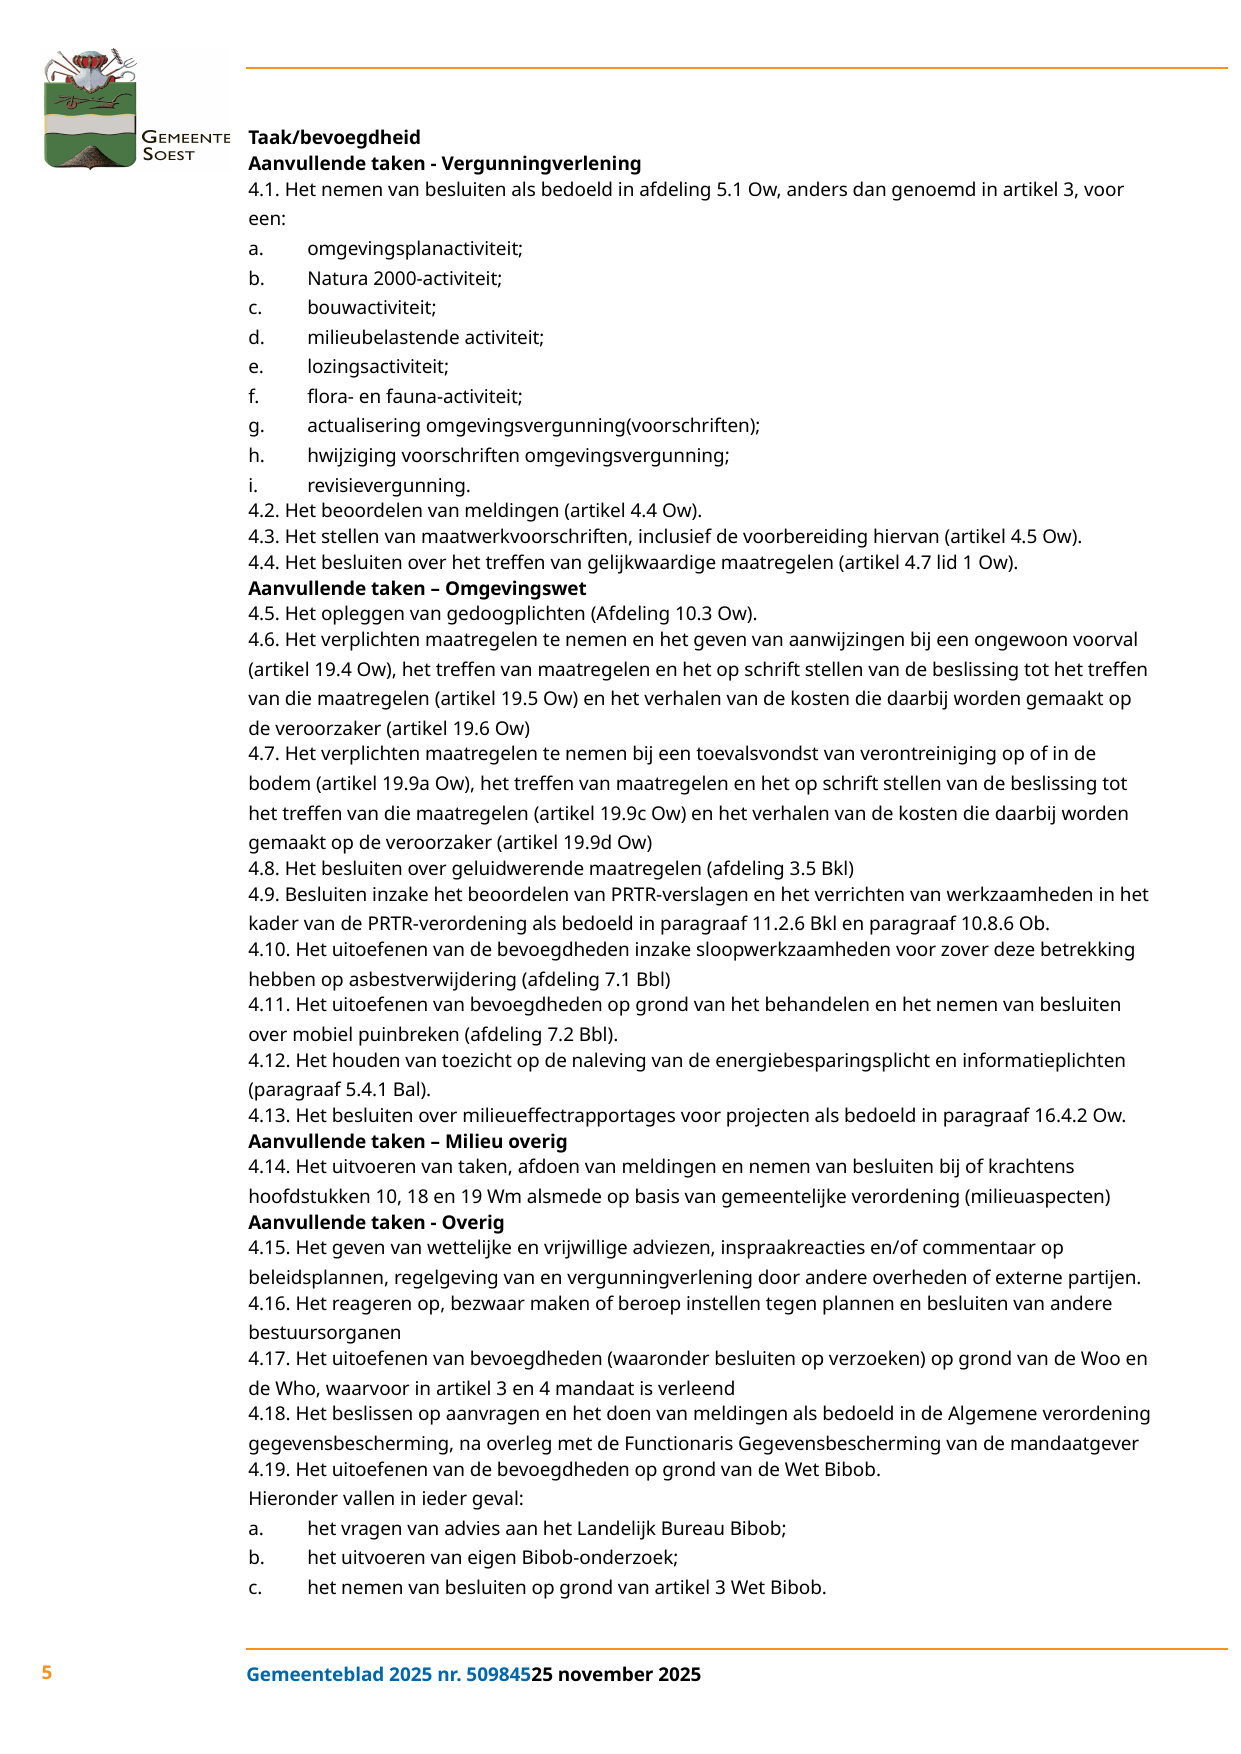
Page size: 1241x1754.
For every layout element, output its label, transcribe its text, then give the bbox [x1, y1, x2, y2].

table_cell 4.11. Het uitoefenen van bevoegdheden op grond van het behandelen en het nemen van besluiten over mobiel puinbreken (afdeling 7.2 Bbl). [248, 991, 1152, 1047]
table_cell 4.16. Het reageren op, bezwaar maken of beroep instellen tegen plannen en besluiten van andere bestuursorganen [248, 1290, 1152, 1345]
table_cell 4.14. Het uitvoeren van taken, afdoen van meldingen en nemen van besluiten bij of krachtens hoofdstukken 10, 18 en 19 Wm alsmede op basis van gemeentelijke verordening (milieuaspecten) [248, 1154, 1152, 1209]
picture [41, 47, 231, 172]
table_cell 4.8. Het besluiten over geluidwerende maatregelen (afdeling 3.5 Bkl) [248, 855, 1152, 881]
table_cell Aanvullende taken – Omgevingswet [248, 575, 1152, 600]
table_cell Aanvullende taken - Vergunningverlening [248, 150, 1152, 176]
table_cell 4.15. Het geven van wettelijke en vrijwillige adviezen, inspraakreacties en/of commentaar op beleidsplannen, regelgeving van en vergunningverlening door andere overheden of externe partijen. [248, 1235, 1152, 1290]
table_cell 4.1. Het nemen van besluiten als bedoeld in afdeling 5.1 Ow, anders dan genoemd in artikel 3, voor een: omgevingsplanactiviteit; Natura 2000-activiteit; bouwactiviteit; milieubelastende activiteit; lozingsactiviteit; flora- en fauna-activiteit; actualisering omgevingsvergunning(voorschriften); hwijziging voorschriften omgevingsvergunning; revisievergunning. [248, 176, 1152, 497]
table_cell 4.19. Het uitoefenen van de bevoegdheden op grond van de Wet Bibob. Hieronder vallen in ieder geval: het vragen van advies aan het Landelijk Bureau Bibob; het uitvoeren van eigen Bibob-onderzoek; het nemen van besluiten op grond van artikel 3 Wet Bibob. [248, 1456, 1152, 1600]
table_cell 4.18. Het beslissen op aanvragen en het doen van meldingen als bedoeld in de Algemene verordening gegevensbescherming, na overleg met de Functionaris Gegevensbescherming van de mandaatgever [248, 1401, 1152, 1456]
table_cell 4.2. Het beoordelen van meldingen (artikel 4.4 Ow). [248, 498, 1152, 523]
table_cell 4.3. Het stellen van maatwerkvoorschriften, inclusief de voorbereiding hiervan (artikel 4.5 Ow). [248, 523, 1152, 549]
table_cell 4.13. Het besluiten over milieueffectrapportages voor projecten als bedoeld in paragraaf 16.4.2 Ow. [248, 1102, 1152, 1128]
table_cell 4.9. Besluiten inzake het beoordelen van PRTR-verslagen en het verrichten van werkzaamheden in het kader van de PRTR-verordening als bedoeld in paragraaf 11.2.6 Bkl en paragraaf 10.8.6 Ob. [248, 881, 1152, 936]
table_cell 4.7. Het verplichten maatregelen te nemen bij een toevalsvondst van verontreiniging op of in de bodem (artikel 19.9a Ow), het treffen van maatregelen en het op schrift stellen van de beslissing tot het treffen van die maatregelen (artikel 19.9c Ow) en het verhalen van de kosten die daarbij worden gemaakt op de veroorzaker (artikel 19.9d Ow) [248, 741, 1152, 855]
table_cell 4.6. Het verplichten maatregelen te nemen en het geven van aanwijzingen bij een ongewoon voorval (artikel 19.4 Ow), het treffen van maatregelen en het op schrift stellen van de beslissing tot het treffen van die maatregelen (artikel 19.5 Ow) en het verhalen van de kosten die daarbij worden gemaakt op de veroorzaker (artikel 19.6 Ow) [248, 626, 1152, 741]
table_header Taak/bevoegdheid [248, 125, 1152, 150]
table_cell 4.17. Het uitoefenen van bevoegdheden (waaronder besluiten op verzoeken) op grond van de Woo en de Who, waarvoor in artikel 3 en 4 mandaat is verleend [248, 1345, 1152, 1401]
table_cell 4.4. Het besluiten over het treffen van gelijkwaardige maatregelen (artikel 4.7 lid 1 Ow). [248, 549, 1152, 575]
table_cell Aanvullende taken – Milieu overig [248, 1128, 1152, 1153]
table_cell 4.12. Het houden van toezicht op de naleving van de energiebesparingsplicht en informatieplichten (paragraaf 5.4.1 Bal). [248, 1047, 1152, 1102]
table_cell 4.5. Het opleggen van gedoogplichten (Afdeling 10.3 Ow). [248, 600, 1152, 626]
table_cell 4.10. Het uitoefenen van de bevoegdheden inzake sloopwerkzaamheden voor zover deze betrekking hebben op asbestverwijdering (afdeling 7.1 Bbl) [248, 936, 1152, 991]
table_cell Aanvullende taken - Overig [248, 1209, 1152, 1234]
